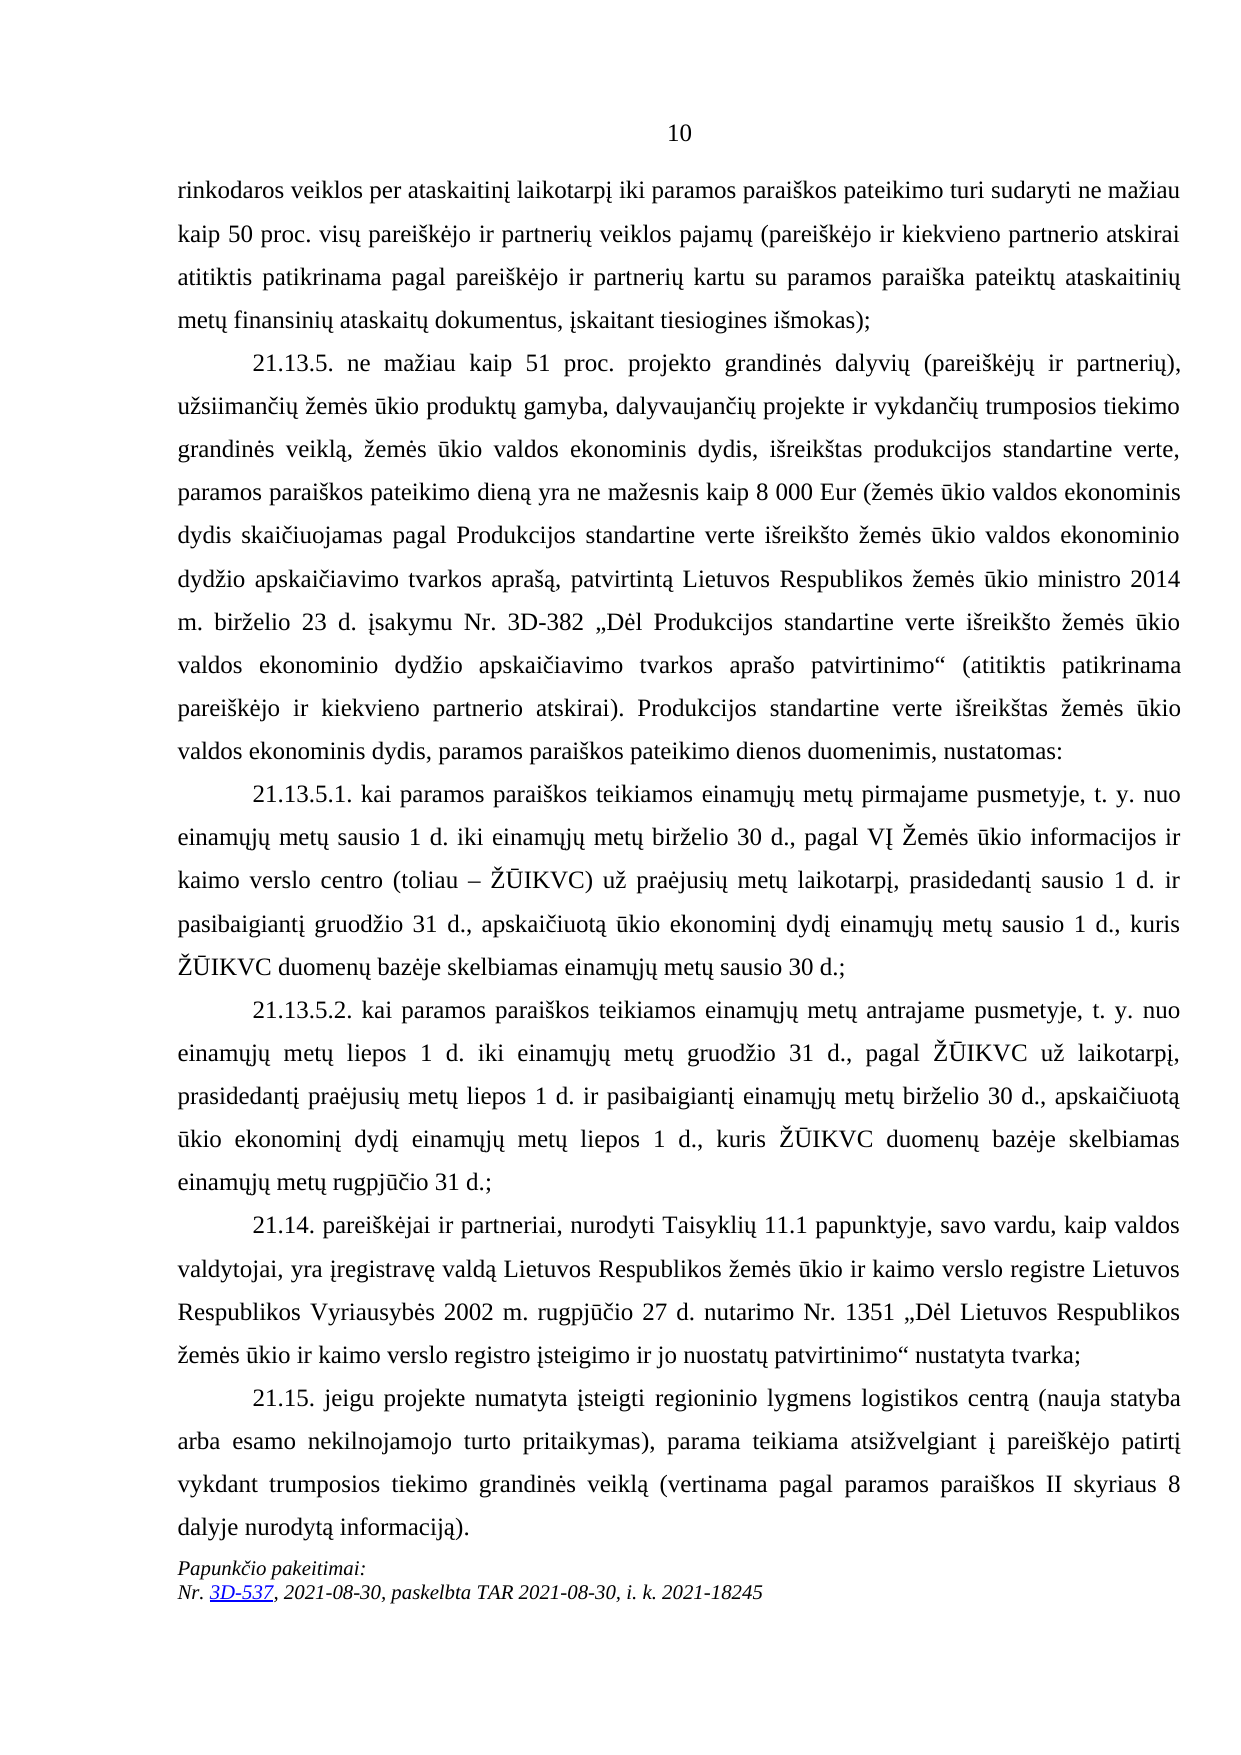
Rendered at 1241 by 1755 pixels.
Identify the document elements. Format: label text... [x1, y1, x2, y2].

text 21.14. pareiškėjai ir partneriai, nurodyti Taisyklių 11.1 papunktyje, savo vardu, kaip valdos valdytojai, yra įregistravę valdą Lietuvos Respublikos žemės ūkio ir kaimo verslo registre Lietuvos Respublikos Vyriausybės 2002 m. rugpjūčio 27 d. nutarimo Nr. 1351 „Dėl Lietuvos Respublikos žemės ūkio ir kaimo verslo registro įsteigimo ir jo nuostatų patvirtinimo“ nustatyta tvarka; [177, 1211, 1181, 1369]
text Papunkčio pakeitimai: [177, 1556, 1181, 1580]
text 21.13.5.1. kai paramos paraiškos teikiamos einamųjų metų pirmajame pusmetyje, t. y. nuo einamųjų metų sausio 1 d. iki einamųjų metų birželio 30 d., pagal VĮ Žemės ūkio informacijos ir kaimo verslo centro (toliau – ŽŪIKVC) už praėjusių metų laikotarpį, prasidedantį sausio 1 d. ir pasibaigiantį gruodžio 31 d., apskaičiuotą ūkio ekonominį dydį einamųjų metų sausio 1 d., kuris ŽŪIKVC duomenų bazėje skelbiamas einamųjų metų sausio 30 d.; [177, 779, 1181, 981]
text 21.15. jeigu projekte numatyta įsteigti regioninio lygmens logistikos centrą (nauja statyba arba esamo nekilnojamojo turto pritaikymas), parama teikiama atsižvelgiant į pareiškėjo patirtį vykdant trumposios tiekimo grandinės veiklą (vertinama pagal paramos paraiškos II skyriaus 8 dalyje nurodytą informaciją). [177, 1383, 1181, 1541]
text Nr. 3D-537, 2021-08-30, paskelbta TAR 2021-08-30, i. k. 2021-18245 [177, 1580, 1181, 1604]
text 21.13.5.2. kai paramos paraiškos teikiamos einamųjų metų antrajame pusmetyje, t. y. nuo einamųjų metų liepos 1 d. iki einamųjų metų gruodžio 31 d., pagal ŽŪIKVC už laikotarpį, prasidedantį praėjusių metų liepos 1 d. ir pasibaigiantį einamųjų metų birželio 30 d., apskaičiuotą ūkio ekonominį dydį einamųjų metų liepos 1 d., kuris ŽŪIKVC duomenų bazėje skelbiamas einamųjų metų rugpjūčio 31 d.; [177, 995, 1181, 1196]
text rinkodaros veiklos per ataskaitinį laikotarpį iki paramos paraiškos pateikimo turi sudaryti ne mažiau kaip 50 proc. visų pareiškėjo ir partnerių veiklos pajamų (pareiškėjo ir kiekvieno partnerio atskirai atitiktis patikrinama pagal pareiškėjo ir partnerių kartu su paramos paraiška pateiktų ataskaitinių metų finansinių ataskaitų dokumentus, įskaitant tiesiogines išmokas); [177, 176, 1181, 334]
text 21.13.5. ne mažiau kaip 51 proc. projekto grandinės dalyvių (pareiškėjų ir partnerių), užsiimančių žemės ūkio produktų gamyba, dalyvaujančių projekte ir vykdančių trumposios tiekimo grandinės veiklą, žemės ūkio valdos ekonominis dydis, išreikštas produkcijos standartine verte, paramos paraiškos pateikimo dieną yra ne mažesnis kaip 8 000 Eur (žemės ūkio valdos ekonominis dydis skaičiuojamas pagal Produkcijos standartine verte išreikšto žemės ūkio valdos ekonominio dydžio apskaičiavimo tvarkos aprašą, patvirtintą Lietuvos Respublikos žemės ūkio ministro 2014 m. birželio 23 d. įsakymu Nr. 3D-382 „Dėl Produkcijos standartine verte išreikšto žemės ūkio valdos ekonominio dydžio apskaičiavimo tvarkos aprašo patvirtinimo“ (atitiktis patikrinama pareiškėjo ir kiekvieno partnerio atskirai). Produkcijos standartine verte išreikštas žemės ūkio valdos ekonominis dydis, paramos paraiškos pateikimo dienos duomenimis, nustatomas: [177, 348, 1181, 765]
